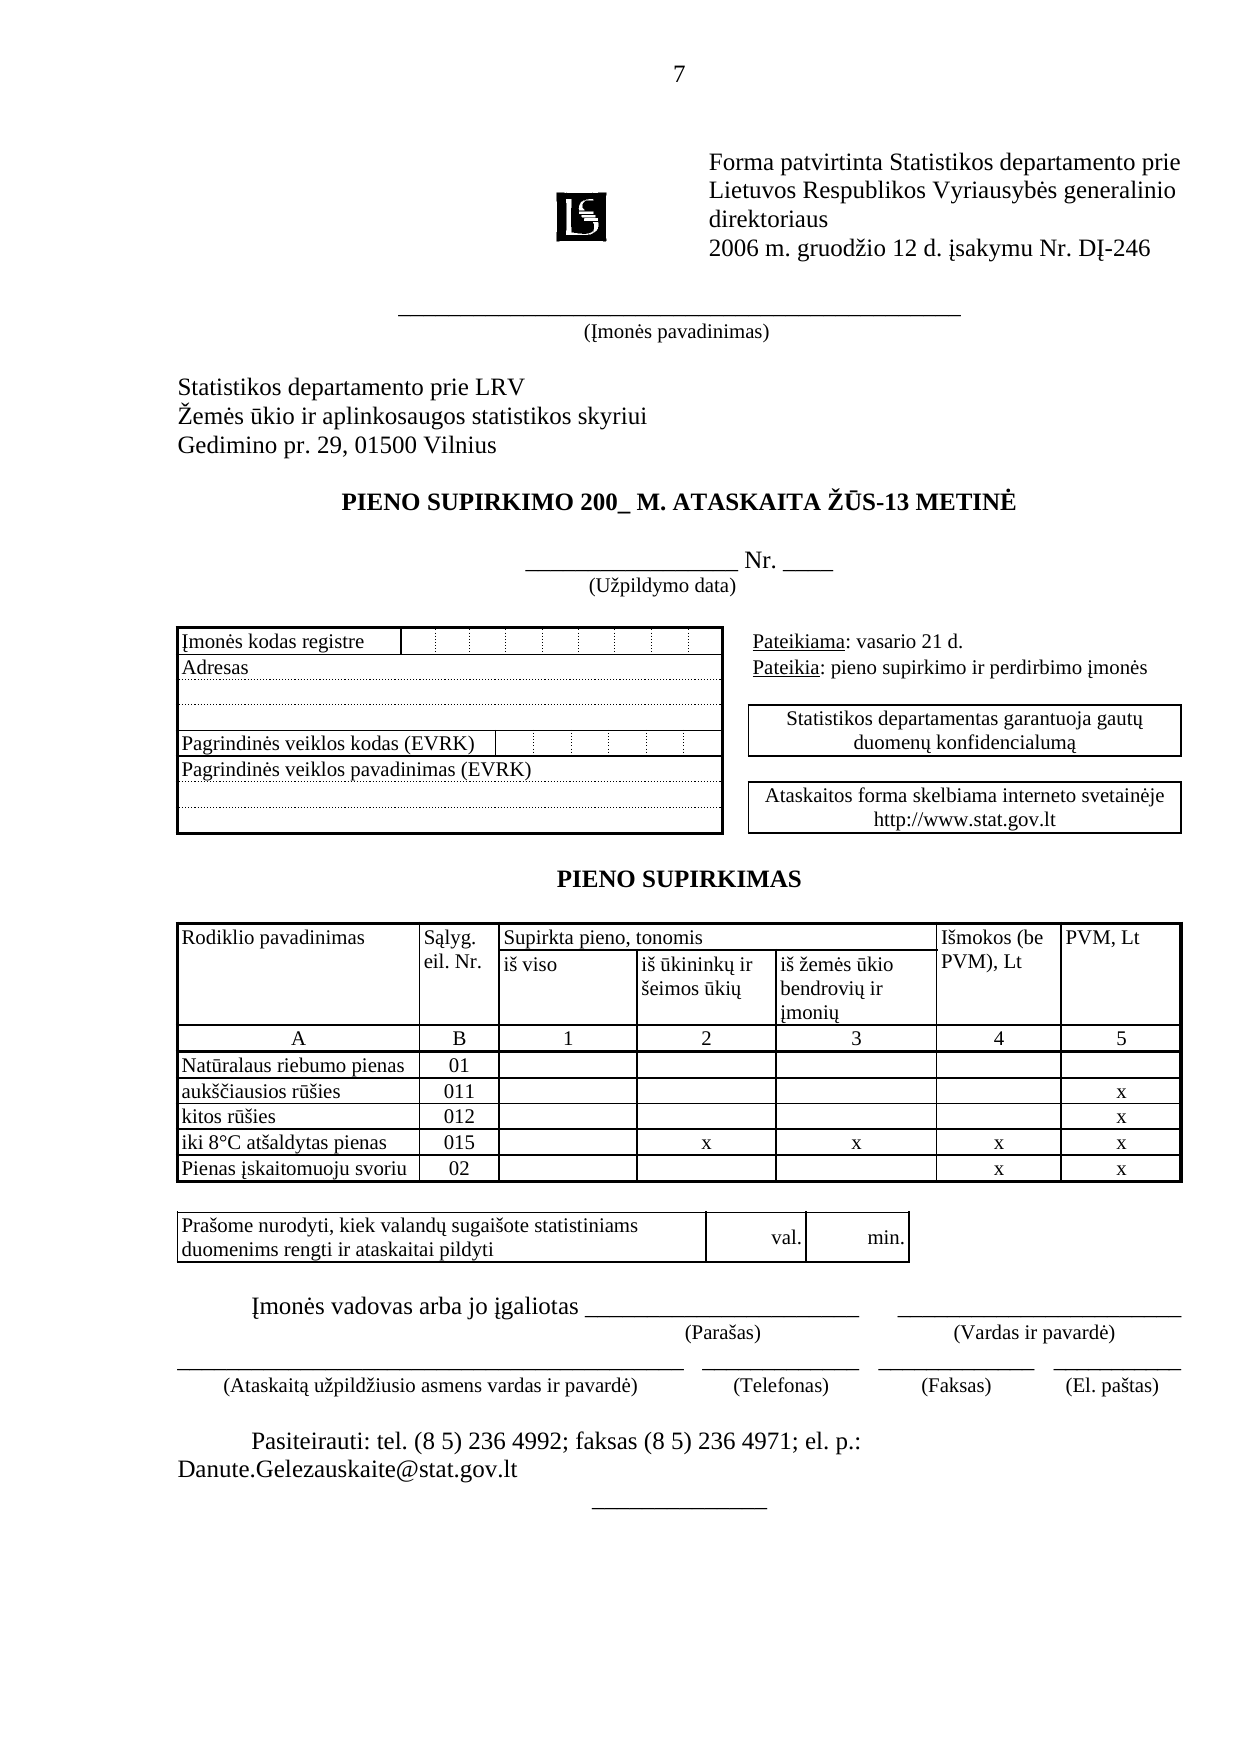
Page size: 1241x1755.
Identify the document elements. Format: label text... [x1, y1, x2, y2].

table_cell x [937, 1130, 941, 1154]
text _________________ Nr. ____ [177, 545, 1181, 573]
table_cell [496, 731, 500, 755]
table_cell iš viso [500, 951, 636, 1024]
table_header Sąlyg. eil. Nr. [420, 925, 498, 1024]
table_header [578, 629, 615, 653]
text PIENO SUPIRKIMAS [177, 864, 1181, 893]
table_header Išmokos (be PVM), Lt [937, 925, 1060, 1024]
text Žemės ūkio ir aplinkosaugos statistikos skyriui [177, 401, 1181, 430]
text (Užpildymo data) [515, 573, 1181, 597]
table_cell 4 [937, 1026, 941, 1050]
text direktoriaus [609, 204, 1181, 233]
text (Parašas) (Vardas ir pavardė) [177, 1320, 1181, 1344]
table_cell [937, 1104, 941, 1128]
table_header [506, 629, 542, 653]
table_cell Statistikos departamentas garantuoja gautų duomenų konfidencialumą [749, 706, 1180, 755]
table_cell [533, 731, 537, 755]
table_header [402, 629, 435, 653]
table_cell [529, 731, 533, 755]
table_header [435, 629, 469, 653]
table_cell [937, 1079, 941, 1103]
table_cell [724, 755, 748, 781]
table_header [651, 629, 688, 653]
table_cell [717, 679, 721, 704]
text 2006 m. gruodžio 12 d. įsakymu Nr. DĮ-246 [177, 233, 1181, 262]
table_cell x [932, 1130, 936, 1154]
text PIENO SUPIRKIMO 200_ M. ATASKAITA ŽŪS-13 METINĖ [177, 487, 1181, 516]
table_header Pateikiama: vasario 21 d. [748, 626, 1181, 653]
table_header [469, 629, 506, 653]
table_cell Ataskaitos forma skelbiama interneto svetainėje http://www.stat.gov.lt [749, 783, 1180, 832]
table_cell [179, 704, 721, 730]
table_cell [748, 679, 1181, 704]
table_cell [748, 757, 752, 781]
table_header [910, 1211, 1181, 1261]
table_cell [571, 731, 575, 755]
table_cell [724, 807, 748, 832]
text Lietuvos Respublikos Vyriausybės generalinio [177, 176, 1181, 204]
table_header [724, 626, 748, 653]
text Įmonės vadovas arba jo įgaliotas [177, 1291, 1181, 1320]
table_cell Pateikia: pieno supirkimo ir perdirbimo įmonės [748, 654, 1181, 679]
table_cell [937, 1053, 941, 1077]
table_header [615, 629, 651, 653]
table_cell [646, 731, 650, 755]
table_cell [179, 781, 721, 807]
table_cell [932, 1079, 936, 1103]
table_cell iš ūkininkų ir šeimos ūkių [638, 951, 775, 1024]
table_cell iš žemės ūkio bendrovių ir įmonių [777, 951, 936, 1024]
table_header val. [707, 1213, 805, 1261]
text Forma patvirtinta Statistikos departamento prie [177, 147, 1181, 176]
table_cell [724, 781, 748, 807]
text (Ataskaitą užpildžiusio asmens vardas ir pavardė) (Telefonas) (Faksas) (El. paštas) [177, 1373, 1181, 1397]
table_cell [724, 679, 748, 704]
table_cell [679, 731, 684, 755]
text ______________ [177, 1483, 1181, 1512]
table_cell [1177, 757, 1181, 781]
table_cell [684, 731, 688, 755]
text Gedimino pr. 29, 01500 Vilnius [177, 430, 1181, 458]
table_cell [724, 730, 748, 755]
table_header Rodiklio pavadinimas [179, 925, 419, 1024]
table_cell [609, 731, 613, 755]
table_cell [932, 1053, 936, 1077]
table_header PVM, Lt [1062, 925, 1179, 1024]
table_cell [932, 1104, 936, 1128]
text Statistikos departamento prie LRV [177, 372, 1181, 401]
text (Įmonės pavadinimas) [177, 319, 1181, 343]
table_cell 3 [932, 1026, 936, 1050]
table_cell [717, 807, 721, 832]
table_cell x [937, 1156, 941, 1179]
text _____________________________________________ [177, 291, 1181, 319]
table_header min. [807, 1213, 908, 1261]
table_header [542, 629, 578, 653]
text Pasiteirauti: tel. (8 5) 236 4992; faksas (8 5) 236 4971; el. p.: Danute.Gelezauskaite@stat.gov.lt [177, 1426, 1181, 1483]
table_cell [567, 731, 571, 755]
table_cell [642, 731, 646, 755]
table_cell [932, 1156, 936, 1179]
table_cell [724, 704, 748, 730]
table_cell [604, 731, 608, 755]
table_cell [724, 654, 748, 679]
table_cell A [415, 1026, 419, 1050]
table_header [688, 629, 721, 653]
text [177, 204, 547, 233]
